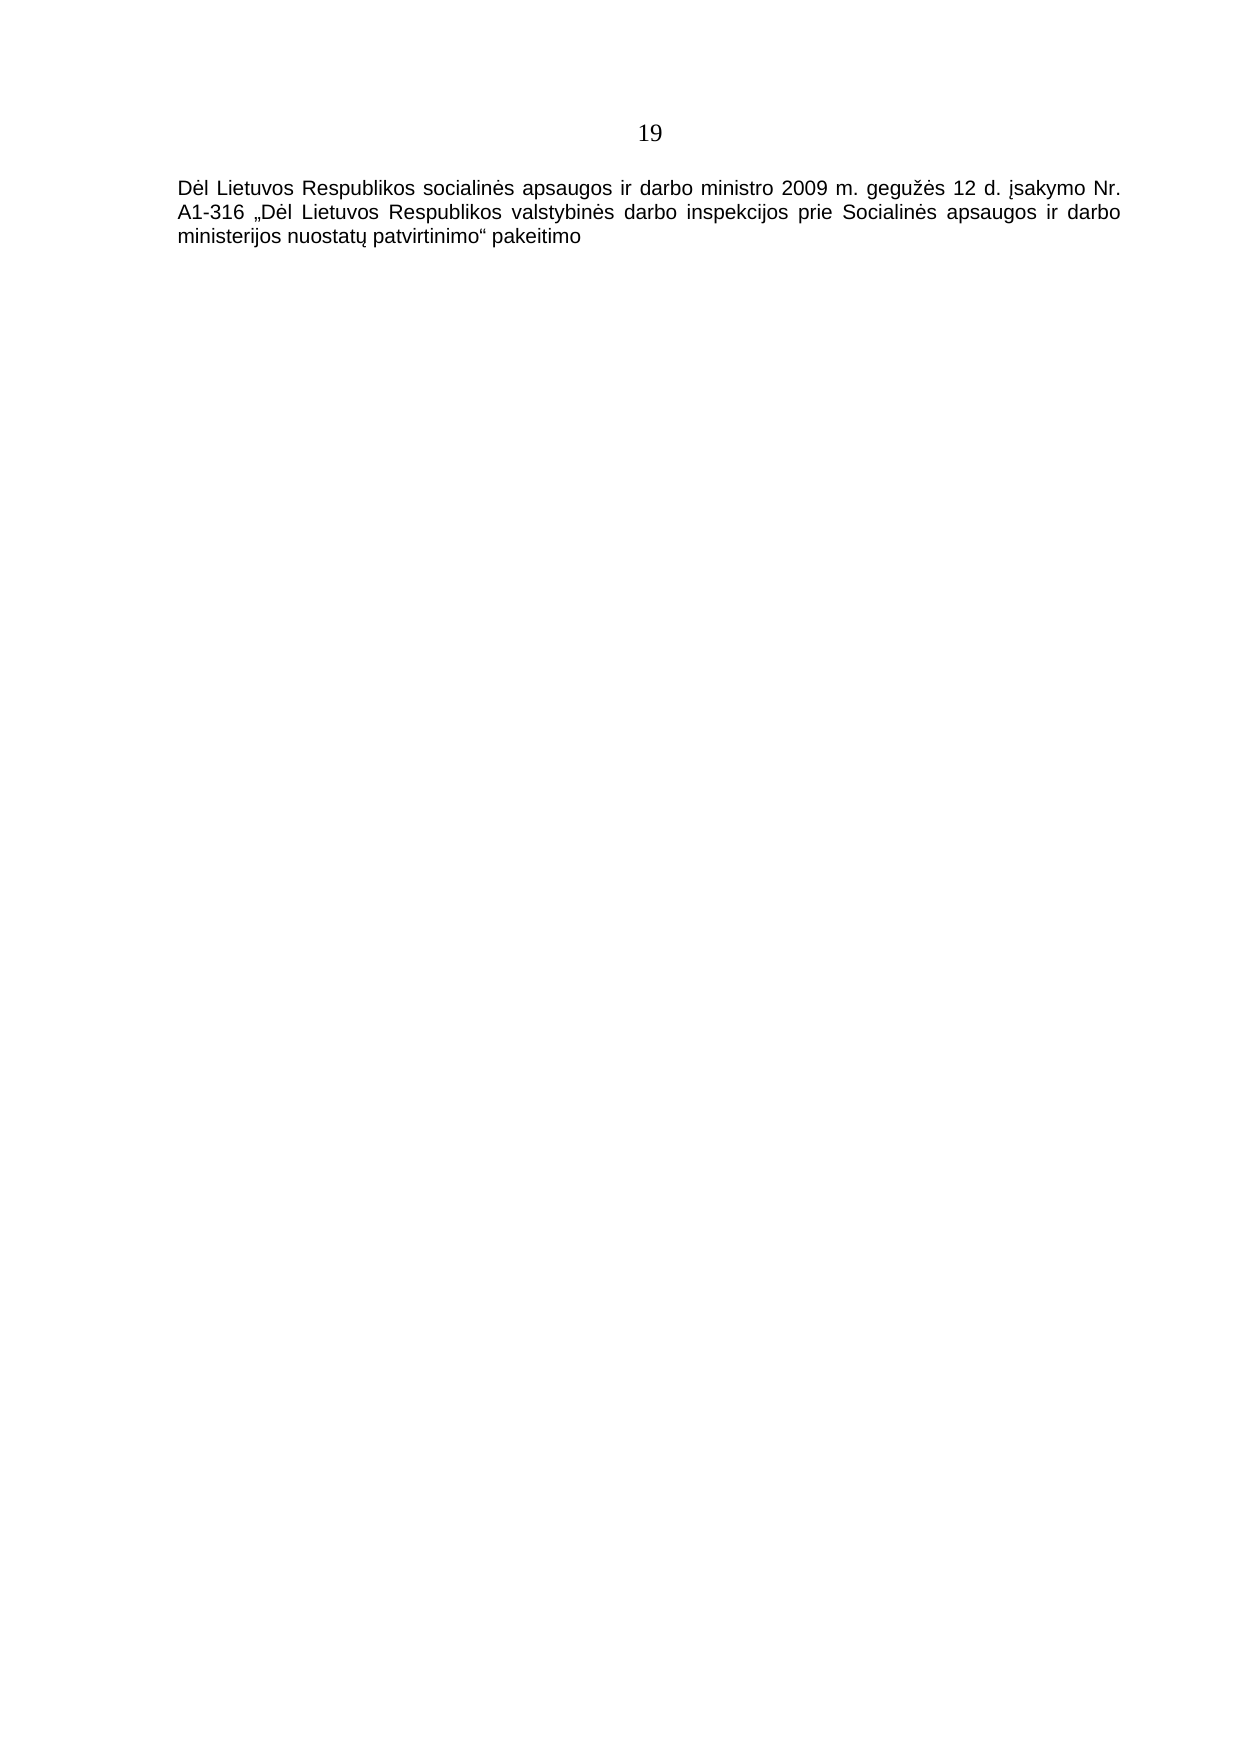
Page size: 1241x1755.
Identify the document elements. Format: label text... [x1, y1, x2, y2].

text Dėl Lietuvos Respublikos socialinės apsaugos ir darbo ministro 2009 m. gegužės 12 d. įsakymo Nr. A1-316 „Dėl Lietuvos Respublikos valstybinės darbo inspekcijos prie Socialinės apsaugos ir darbo ministerijos nuostatų patvirtinimo“ pakeitimo [177, 176, 1122, 247]
